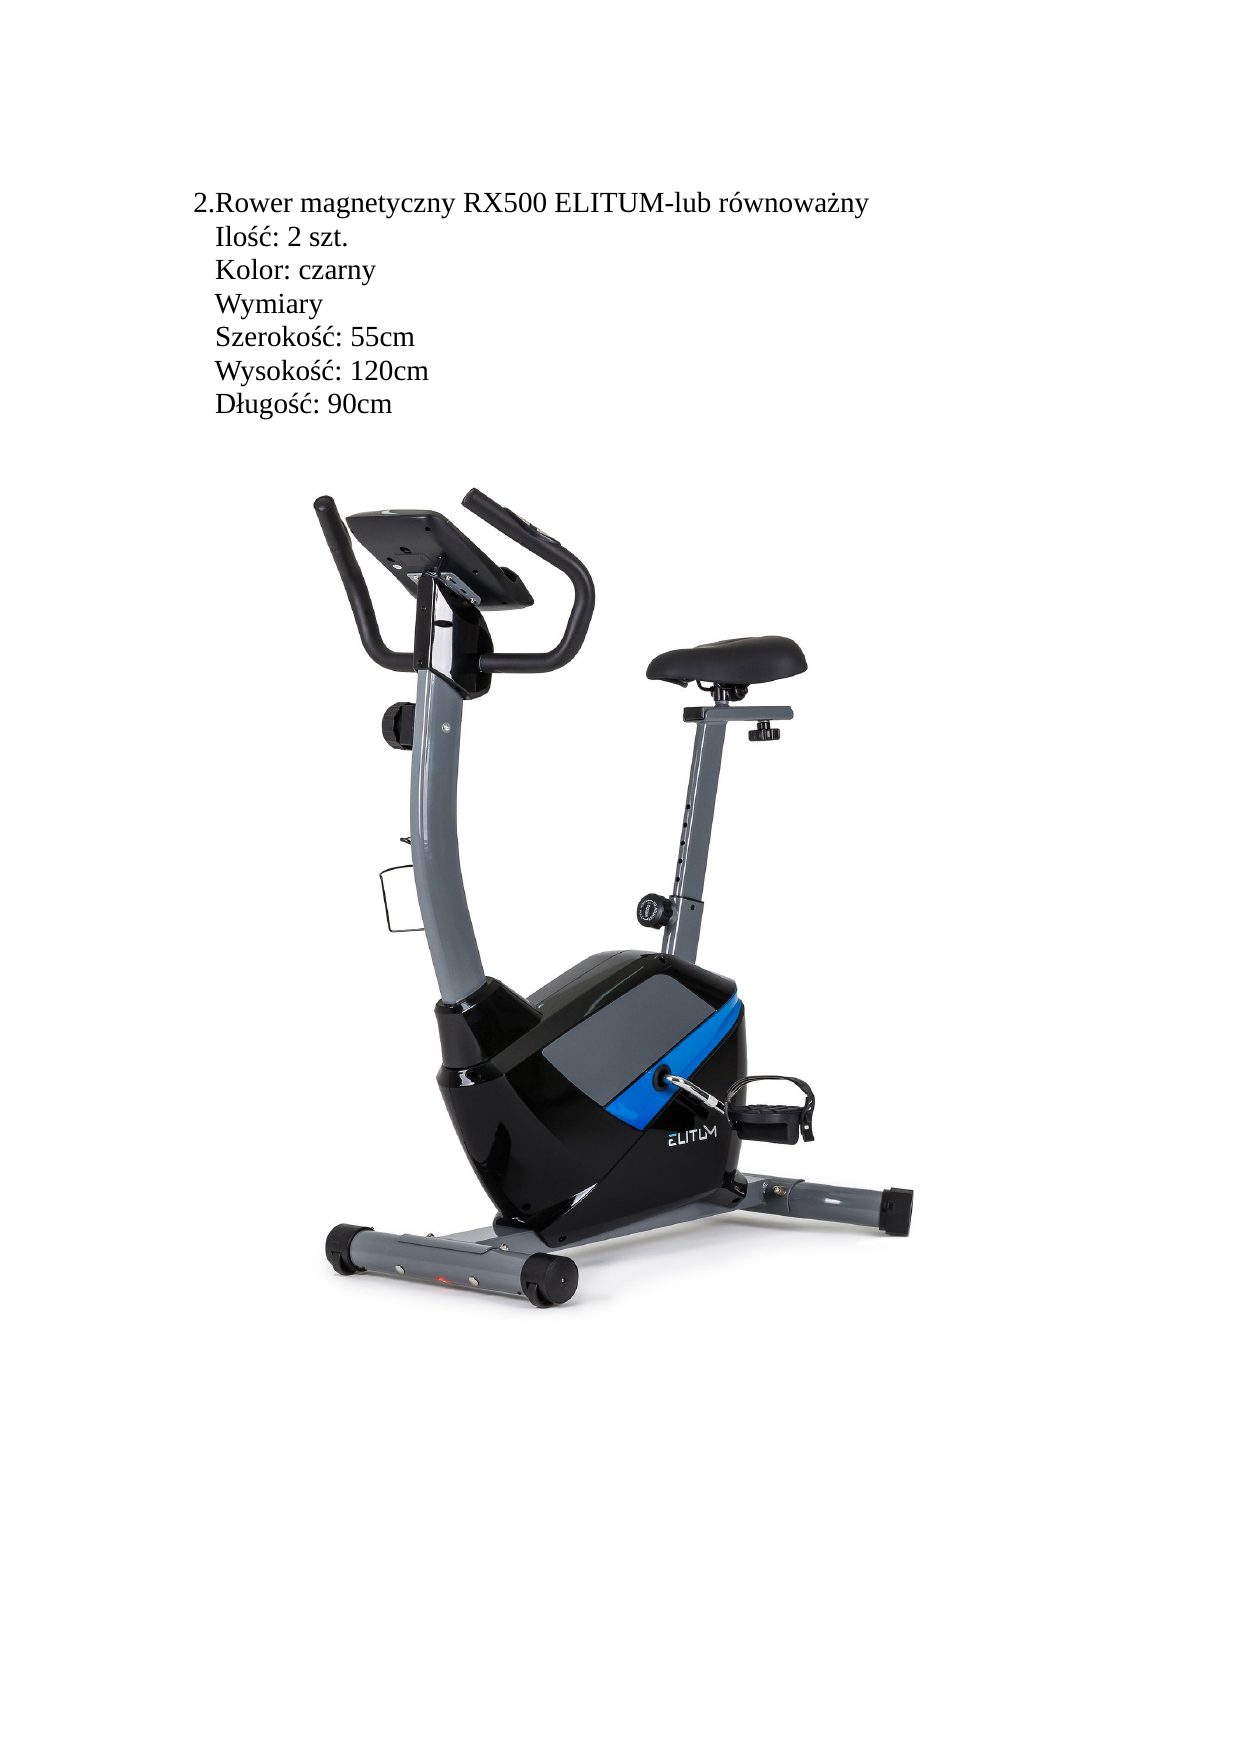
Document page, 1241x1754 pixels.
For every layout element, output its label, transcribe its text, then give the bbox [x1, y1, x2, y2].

list Kolor: czarny [156, 252, 1122, 286]
list Wymiary [156, 286, 1122, 319]
list Szerokość: 55cm [156, 319, 1122, 353]
list Długość: 90cm [156, 386, 1122, 420]
list Ilość: 2 szt. [156, 219, 1122, 252]
picture [311, 487, 929, 1322]
list Wysokość: 120cm [156, 353, 1122, 386]
list 2.Rower magnetyczny RX500 ELITUM-lub równoważny [156, 185, 1122, 219]
